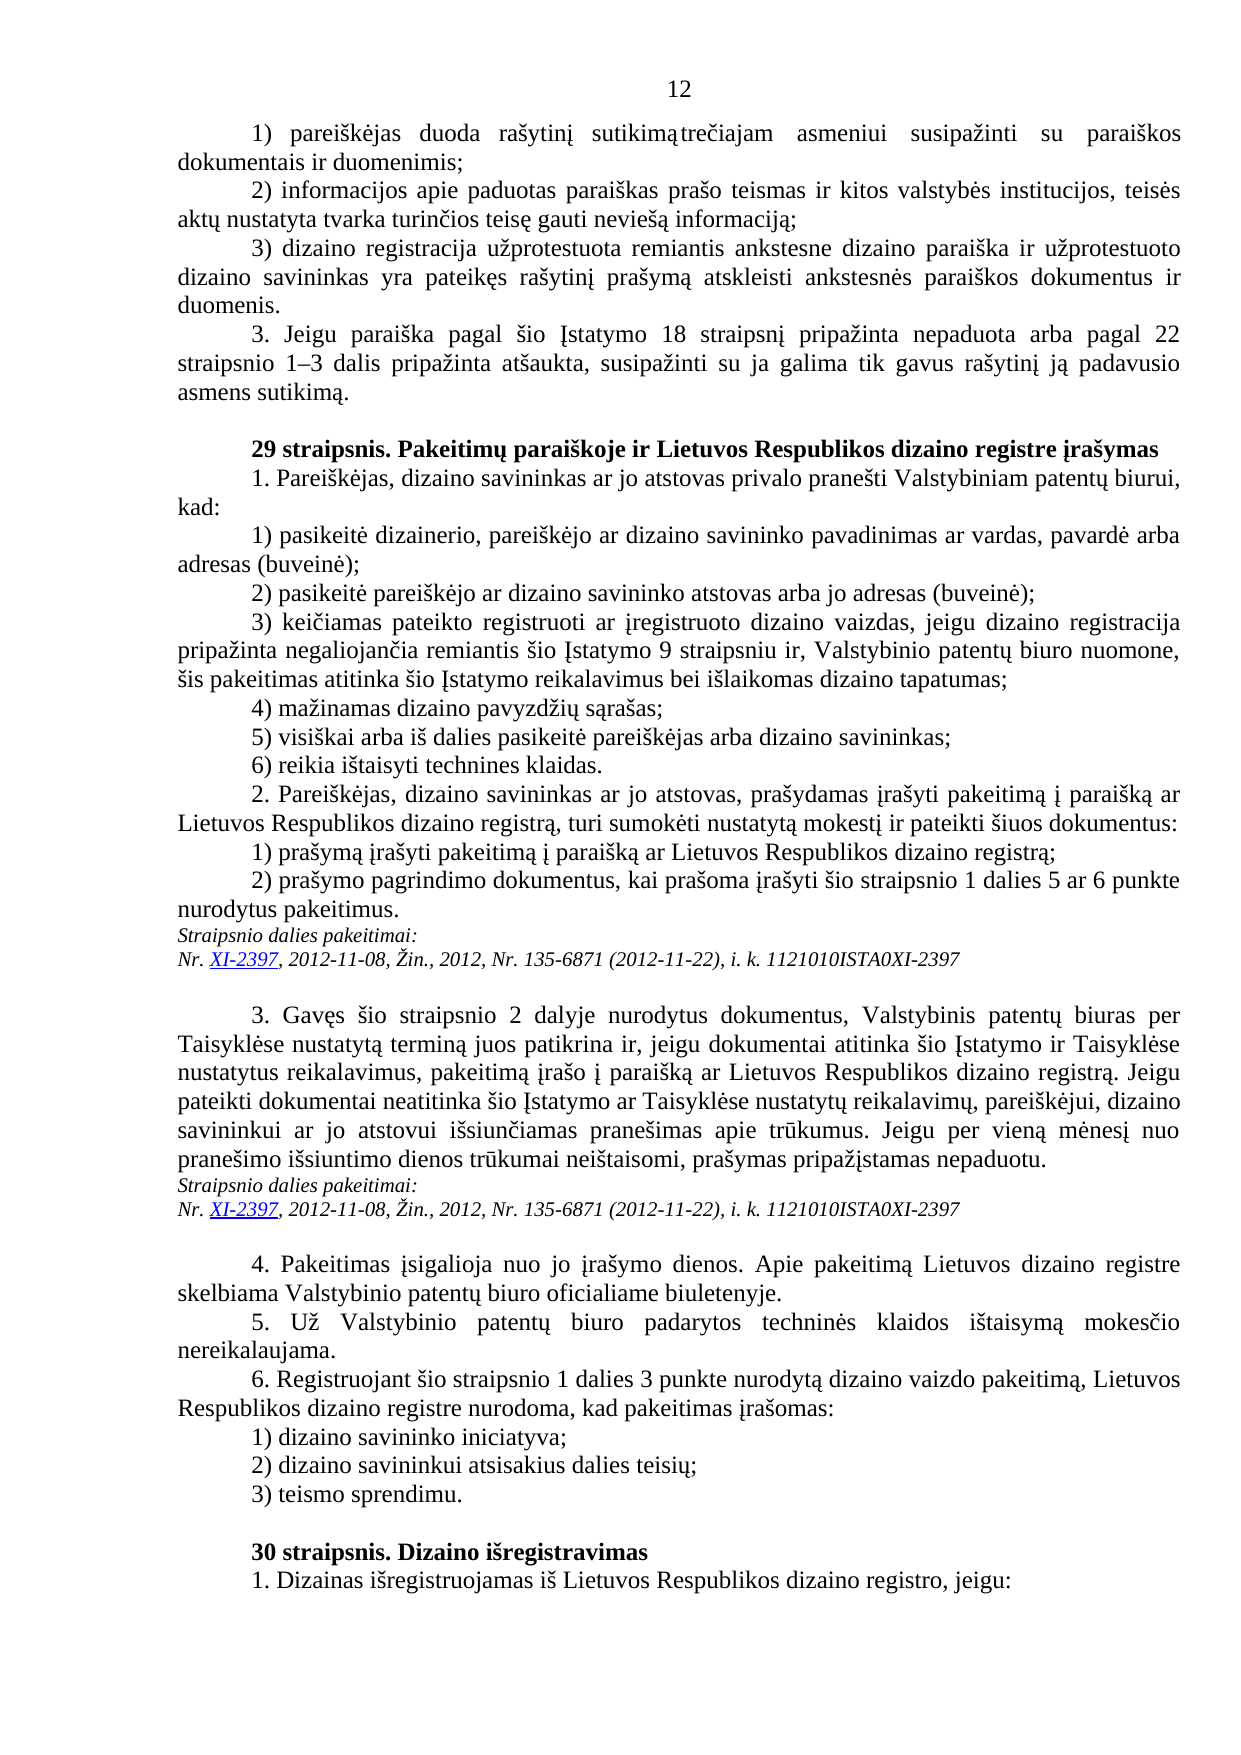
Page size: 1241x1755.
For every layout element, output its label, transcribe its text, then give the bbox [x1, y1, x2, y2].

text 3. Gavęs šio straipsnio 2 dalyje nurodytus dokumentus, Valstybinis patentų biuras per Taisyklėse nustatytą terminą juos patikrina ir, jeigu dokumentai atitinka šio Įstatymo ir Taisyklėse nustatytus reikalavimus, pakeitimą įrašo į paraišką ar Lietuvos Respublikos dizaino registrą. Jeigu pateikti dokumentai neatitinka šio Įstatymo ar Taisyklėse nustatytų reikalavimų, pareiškėjui, dizaino savininkui ar jo atstovui išsiunčiamas pranešimas apie trūkumus. Jeigu per vieną mėnesį nuo pranešimo išsiuntimo dienos trūkumai neištaisomi, prašymas pripažįstamas nepaduotu. [177, 1000, 1181, 1172]
text 3) dizaino registracija užprotestuota remiantis ankstesne dizaino paraiška ir užprotestuoto dizaino savininkas yra pateikęs rašytinį prašymą atskleisti ankstesnės paraiškos dokumentus ir duomenis. [177, 233, 1181, 319]
text 2) pasikeitė pareiškėjo ar dizaino savininko atstovas arba jo adresas (buveinė); [177, 578, 1181, 607]
text 2) dizaino savininkui atsisakius dalies teisių; [177, 1451, 1181, 1479]
text 6) reikia ištaisyti technines klaidas. [177, 751, 1181, 779]
text 6. Registruojant šio straipsnio 1 dalies 3 punkte nurodytą dizaino vaizdo pakeitimą, Lietuvos Respublikos dizaino registre nurodoma, kad pakeitimas įrašomas: [177, 1364, 1181, 1422]
text 29 straipsnis. Pakeitimų paraiškoje ir Lietuvos Respublikos dizaino registre įrašymas [251, 434, 1181, 463]
text 3. Jeigu paraiška pagal šio Įstatymo 18 straipsnį pripažinta nepaduota arba pagal 22 straipsnio 1–3 dalis pripažinta atšaukta, susipažinti su ja galima tik gavus rašytinį ją padavusio asmens sutikimą. [177, 319, 1181, 406]
text 30 straipsnis. Dizaino išregistravimas [177, 1537, 1181, 1566]
text Straipsnio dalies pakeitimai: [177, 923, 1181, 947]
text 1. Dizainas išregistruojamas iš Lietuvos Respublikos dizaino registro, jeigu: [177, 1566, 1181, 1594]
text 1) dizaino savininko iniciatyva; [177, 1422, 1181, 1451]
text 4) mažinamas dizaino pavyzdžių sąrašas; [177, 693, 1181, 722]
text 2) informacijos apie paduotas paraiškas prašo teismas ir kitos valstybės institucijos, teisės aktų nustatyta tvarka turinčios teisę gauti neviešą informaciją; [177, 176, 1181, 233]
text Straipsnio dalies pakeitimai: [177, 1172, 1181, 1197]
text 4. Pakeitimas įsigalioja nuo jo įrašymo dienos. Apie pakeitimą Lietuvos dizaino registre skelbiama Valstybinio patentų biuro oficialiame biuletenyje. [177, 1249, 1181, 1307]
text 5) visiškai arba iš dalies pasikeitė pareiškėjas arba dizaino savininkas; [177, 722, 1181, 751]
text 3) keičiamas pateikto registruoti ar įregistruoto dizaino vaizdas, jeigu dizaino registracija pripažinta negaliojančia remiantis šio Įstatymo 9 straipsniu ir, Valstybinio patentų biuro nuomone, šis pakeitimas atitinka šio Įstatymo reikalavimus bei išlaikomas dizaino tapatumas; [177, 607, 1181, 693]
text 1) prašymą įrašyti pakeitimą į paraišką ar Lietuvos Respublikos dizaino registrą; [177, 837, 1181, 866]
text 2. Pareiškėjas, dizaino savininkas ar jo atstovas, prašydamas įrašyti pakeitimą į paraišką ar Lietuvos Respublikos dizaino registrą, turi sumokėti nustatytą mokestį ir pateikti šiuos dokumentus: [177, 779, 1181, 837]
text 3) teismo sprendimu. [177, 1479, 1181, 1508]
text 1) pareiškėjas duoda rašytinį sutikimą trečiajam asmeniui susipažinti su paraiškos dokumentais ir duomenimis; [177, 118, 1181, 176]
text 5. Už Valstybinio patentų biuro padarytos techninės klaidos ištaisymą mokesčio nereikalaujama. [177, 1307, 1181, 1364]
text 1. Pareiškėjas, dizaino savininkas ar jo atstovas privalo pranešti Valstybiniam patentų biurui, kad: [177, 463, 1181, 521]
text Nr. XI-2397, 2012-11-08, Žin., 2012, Nr. 135-6871 (2012-11-22), i. k. 1121010ISTA0XI-2397 [177, 947, 1181, 971]
text 1) pasikeitė dizainerio, pareiškėjo ar dizaino savininko pavadinimas ar vardas, pavardė arba adresas (buveinė); [177, 521, 1181, 578]
text 2) prašymo pagrindimo dokumentus, kai prašoma įrašyti šio straipsnio 1 dalies 5 ar 6 punkte nurodytus pakeitimus. [177, 866, 1181, 923]
text Nr. XI-2397, 2012-11-08, Žin., 2012, Nr. 135-6871 (2012-11-22), i. k. 1121010ISTA0XI-2397 [177, 1197, 1181, 1221]
